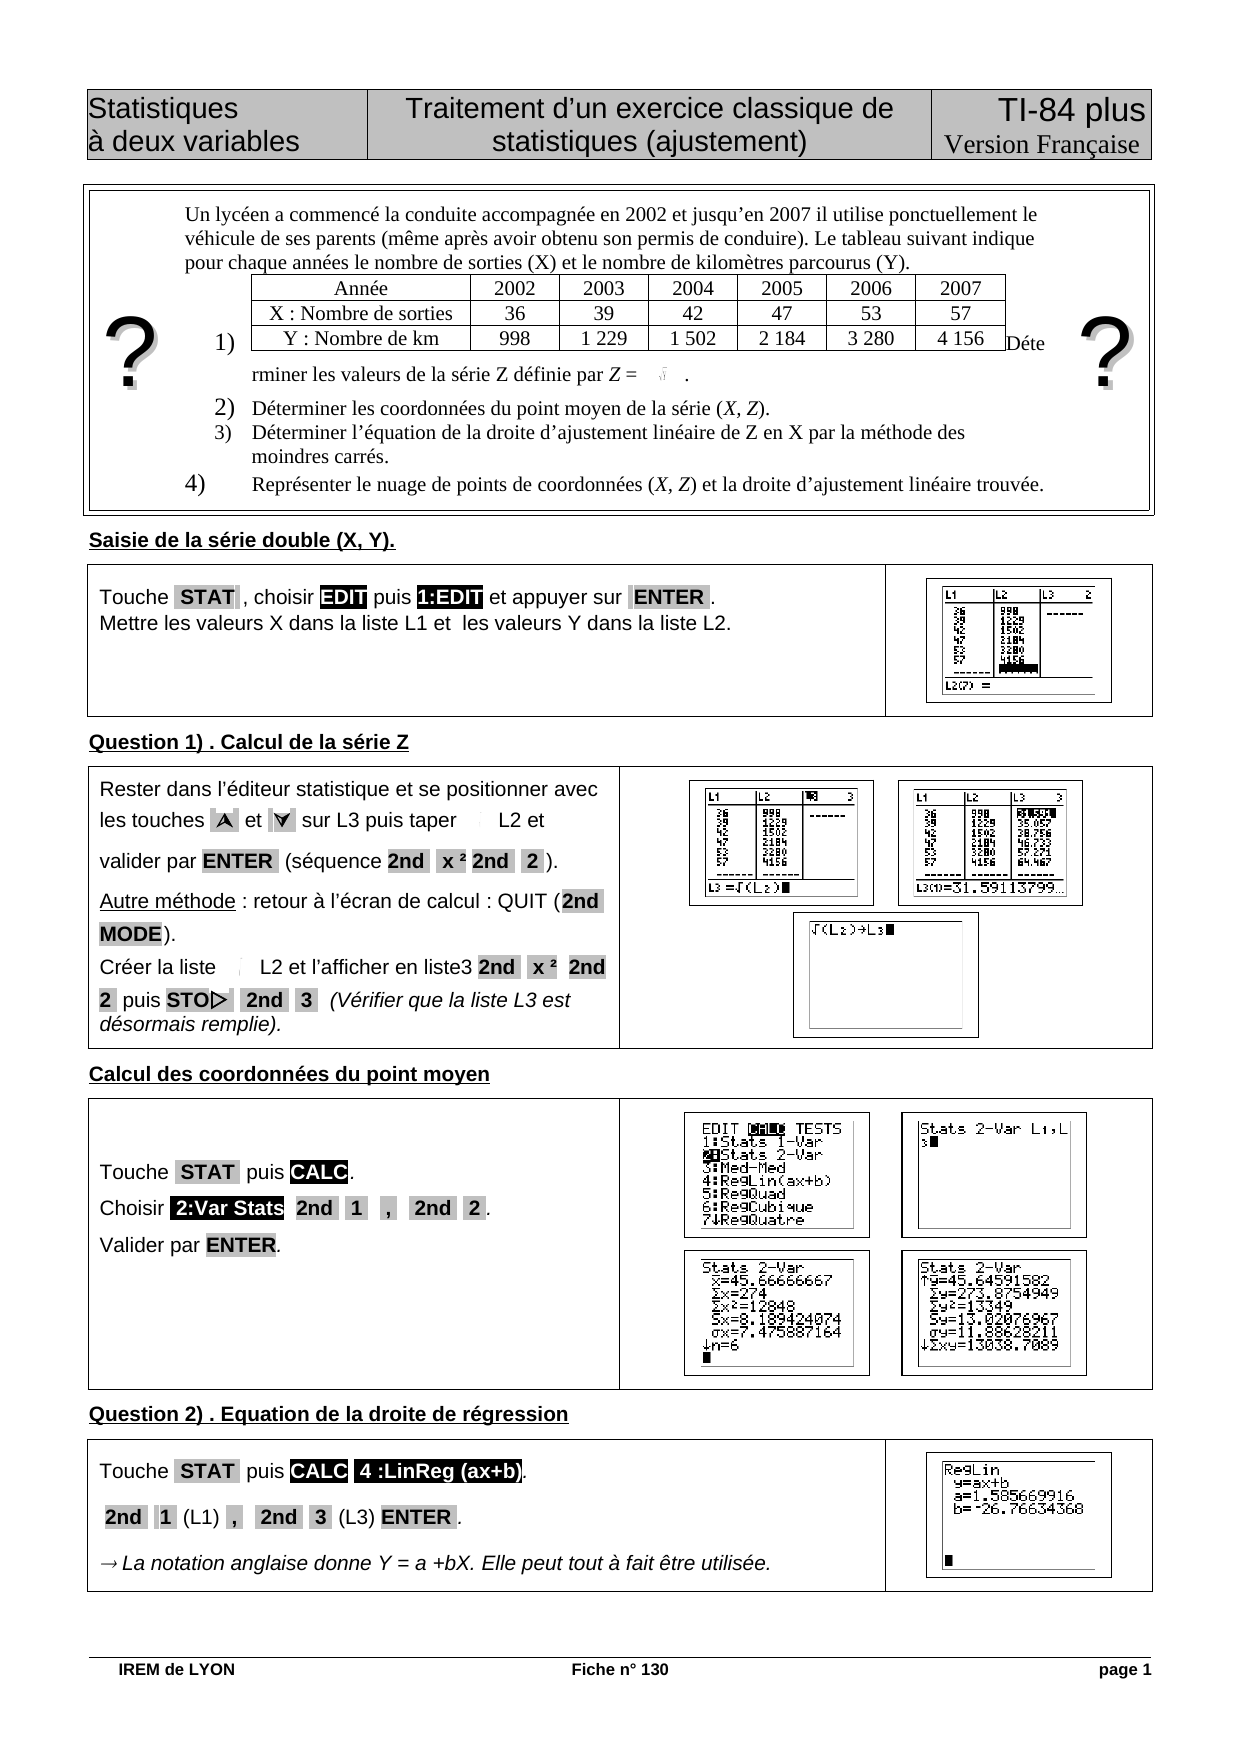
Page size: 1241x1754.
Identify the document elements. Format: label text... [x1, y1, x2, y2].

table_header ? [86, 185, 173, 510]
table_header Traitement d’un exercice classique de statistiques (ajustement) [368, 90, 931, 159]
table_header [886, 1440, 1152, 1591]
table_cell 57 [916, 301, 1005, 324]
table_cell 998 [471, 326, 559, 350]
table_header Touche STAT puis CALC 4 :LinReg (ax+b). 2nd 1 (L1) , 2nd 3 (L3) ENTER .  La notation anglaise donne Y = a +bX. Elle peut tout à fait être utilisée. [88, 1440, 885, 1591]
table_cell 42 [649, 301, 737, 324]
table_header 2007 [916, 275, 1005, 299]
subtitle Calcul des coordonnées du point moyen [89, 1062, 1151, 1086]
table_header [886, 565, 1152, 716]
table_cell 39 [560, 301, 648, 324]
table_cell 53 [827, 301, 915, 324]
table_cell 3 280 [827, 326, 915, 350]
table_header TI-84 plus Version Française [932, 90, 1151, 159]
table_cell 2 184 [738, 326, 826, 350]
table_cell 1 502 [649, 326, 737, 350]
table_header [620, 767, 1152, 1048]
table_header 2002 [471, 275, 559, 299]
table_cell 36 [471, 301, 559, 324]
table_header 2006 [827, 275, 915, 299]
subtitle Question 2) . Equation de la droite de régression [89, 1402, 1151, 1426]
table_header Statistiques à deux variables [88, 90, 367, 159]
table_header Touche STAT puis CALC . Choisir 2:Var Stats 2nd 1 , 2nd 2 . Valider par ENTER. [89, 1099, 619, 1388]
table_header Touche STAT , choisir EDIT puis 1:EDIT et appuyer sur ENTER . Mettre les valeurs X dans la liste L1 et les valeurs Y dans la liste L2. [88, 565, 885, 716]
table_header Rester dans l’éditeur statistique et se positionner avec les touches  et  sur L3 puis taper L2 et valider par ENTER (séquence 2nd x ² 2nd 2 ). Autre méthode : retour à l’écran de calcul : QUIT ( 2nd MODE ). Créer la liste L2 et l’afficher en liste3 2nd x ² 2nd 2 puis STO 2nd 3 (Vérifier que la liste L3 est désormais remplie). [89, 767, 619, 1048]
text Question 1) . Calcul de la série Z [89, 729, 1151, 753]
text Saisie de la série double (X, Y). [89, 528, 1151, 552]
table_header 2003 [560, 275, 648, 299]
table_cell 1 229 [560, 326, 648, 350]
table_header Un lycéen a commencé la conduite accompagnée en 2002 et jusqu’en 2007 il utilise ponctuellement le véhicule de ses parents (même après avoir obtenu son permis de conduire). Le tableau suivant indique pour chaque années le nombre de sorties (X) et le nombre de kilomètres parcourus (Y). Déterminer les valeurs de la série Z définie par Z = . Déterminer les coordonnées du point moyen de la série (X, Z). Déterminer l’équation de la droite d’ajustement linéaire de Z en X par la méthode des moindres carrés. Représenter le nuage de points de coordonnées (X, Z) et la droite d’ajustement linéaire trouvée. [173, 191, 1059, 510]
table_header ? [1059, 185, 1152, 510]
table_header Année [252, 275, 470, 299]
table_cell X : Nombre de sorties [252, 301, 470, 324]
table_cell Y : Nombre de km [252, 326, 470, 350]
table_header [620, 1099, 1152, 1388]
table_header 2004 [649, 275, 737, 299]
table_cell 4 156 [916, 326, 1005, 350]
table_header 2005 [738, 275, 826, 299]
table_cell 47 [738, 301, 826, 324]
